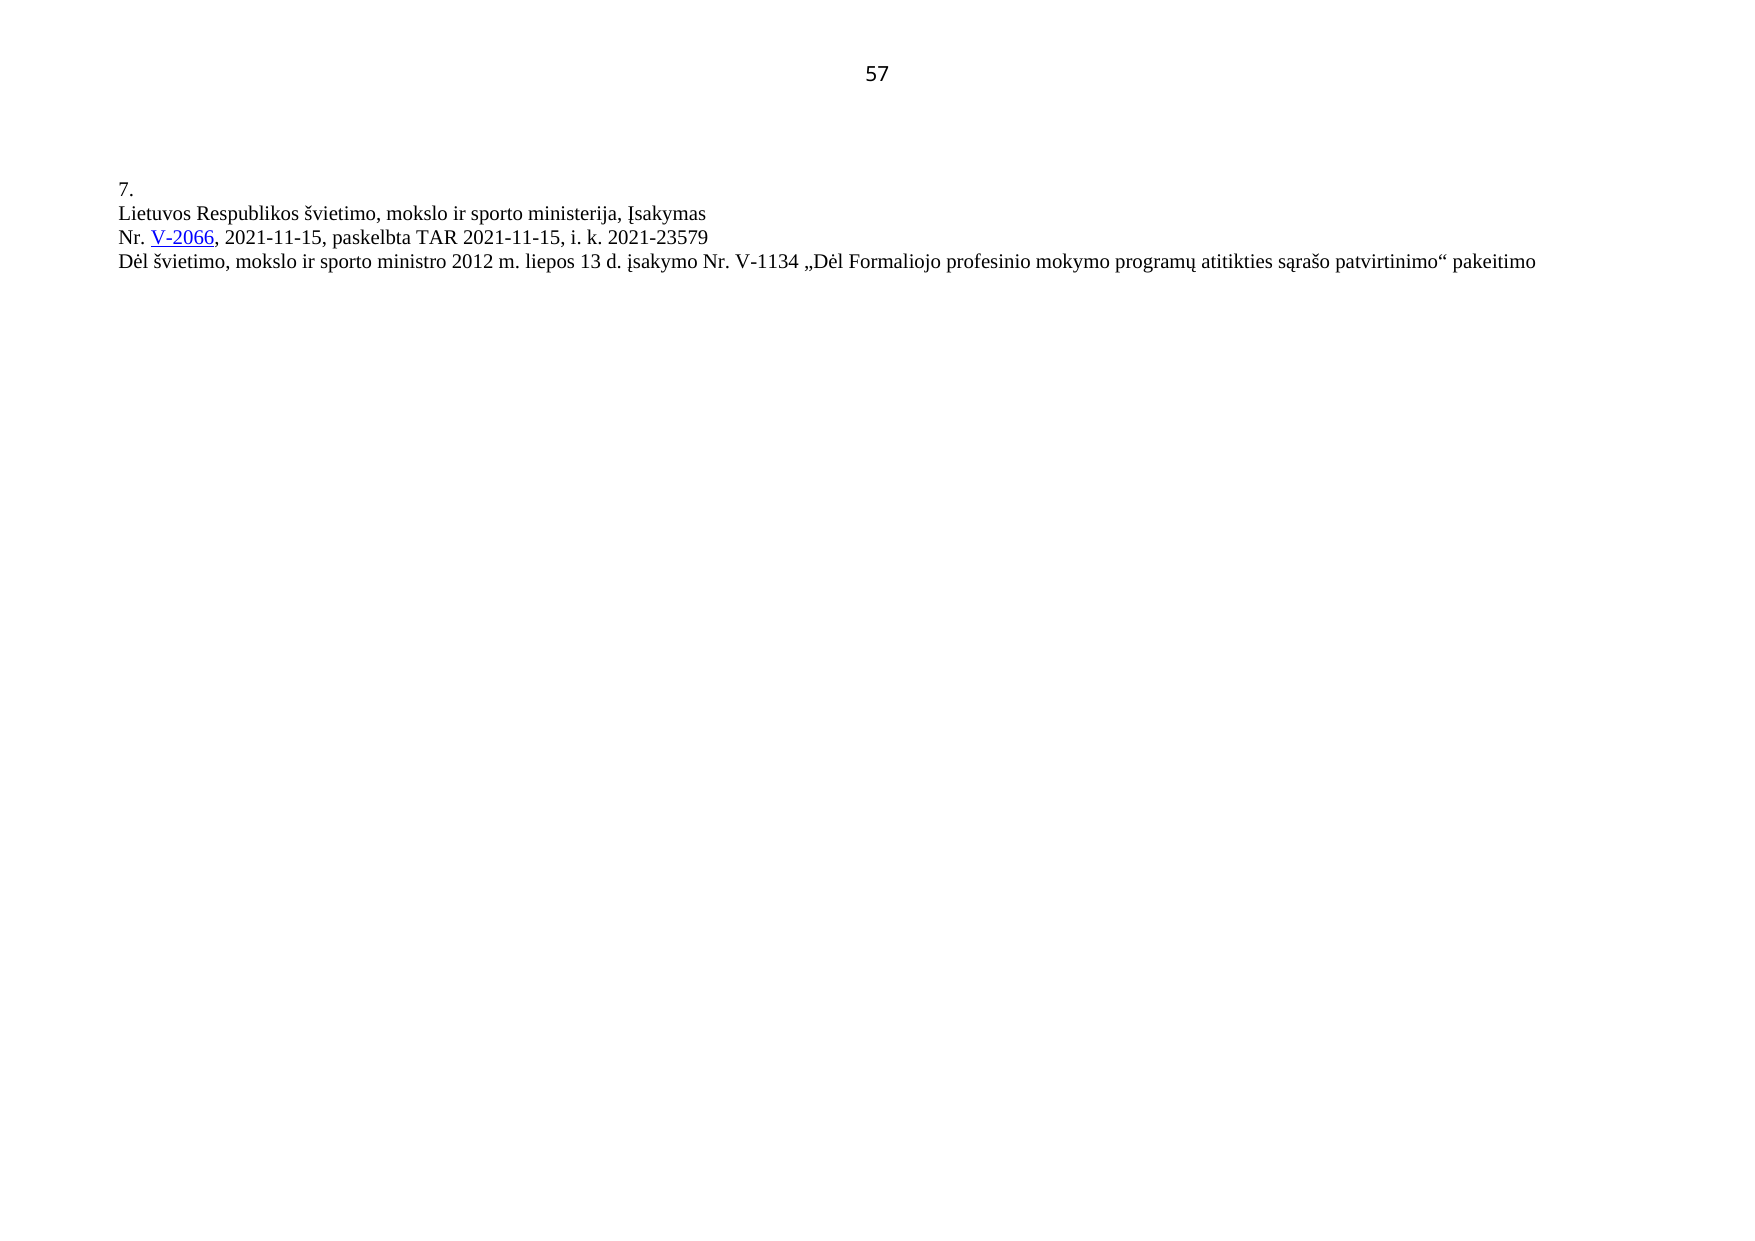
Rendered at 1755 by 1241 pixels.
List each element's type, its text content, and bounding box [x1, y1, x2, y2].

text 7. [118, 177, 1636, 201]
text Lietuvos Respublikos švietimo, mokslo ir sporto ministerija, Įsakymas [118, 201, 1636, 225]
text Dėl švietimo, mokslo ir sporto ministro 2012 m. liepos 13 d. įsakymo Nr. V-1134 „Dėl Formaliojo profesinio mokymo programų atitikties sąrašo patvirtinimo“ pakeitimo [118, 249, 1636, 273]
text Nr. V-2066, 2021-11-15, paskelbta TAR 2021-11-15, i. k. 2021-23579 [118, 225, 1636, 249]
